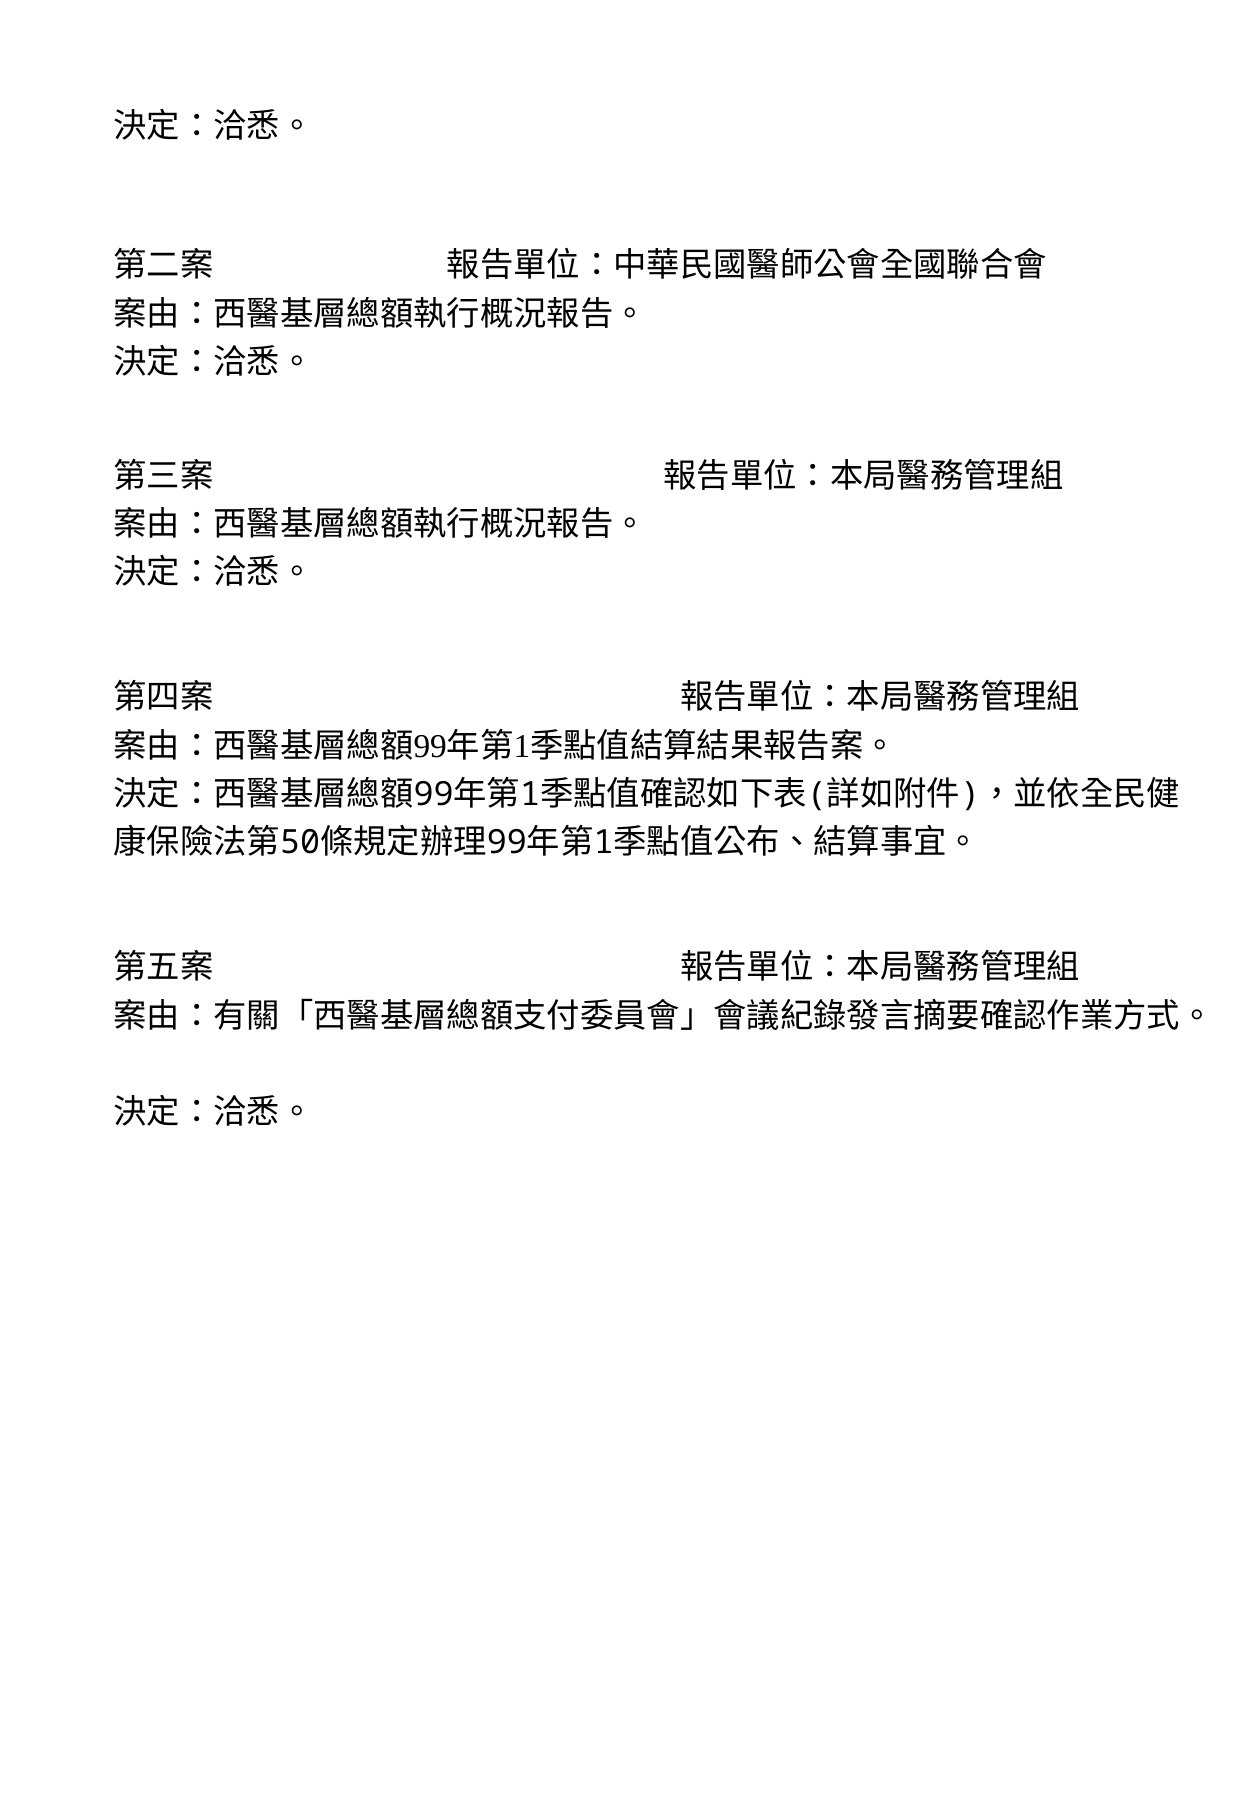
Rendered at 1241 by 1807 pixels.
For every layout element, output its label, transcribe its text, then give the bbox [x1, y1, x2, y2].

text 第四案 報告單位：本局醫務管理組 [113, 670, 1184, 718]
text 決定：洽悉。 [113, 99, 1184, 147]
text 第二案 報告單位：中華民國醫師公會全國聯合會 [113, 238, 1184, 286]
text 第三案 報告單位：本局醫務管理組 [113, 449, 1184, 497]
text 案由：西醫基層總額99年第1季點值結算結果報告案。 [113, 718, 1184, 767]
text 決定：洽悉。 [113, 1085, 1184, 1133]
text 決定：洽悉。 [113, 545, 1184, 593]
text 案由：西醫基層總額執行概況報告。 [113, 497, 1184, 545]
text 第五案 報告單位：本局醫務管理組 [113, 940, 1184, 988]
text 案由：西醫基層總額執行概況報告。 [113, 286, 1184, 334]
text 決定：洽悉。 [113, 334, 1184, 383]
text 案由：有關「西醫基層總額支付委員會」會議紀錄發言摘要確認作業方式。 [113, 988, 1184, 1085]
text 決定：西醫基層總額99年第1季點值確認如下表(詳如附件)，並依全民健康保險法第50條規定辦理99年第1季點值公布、結算事宜。 [113, 767, 1184, 863]
